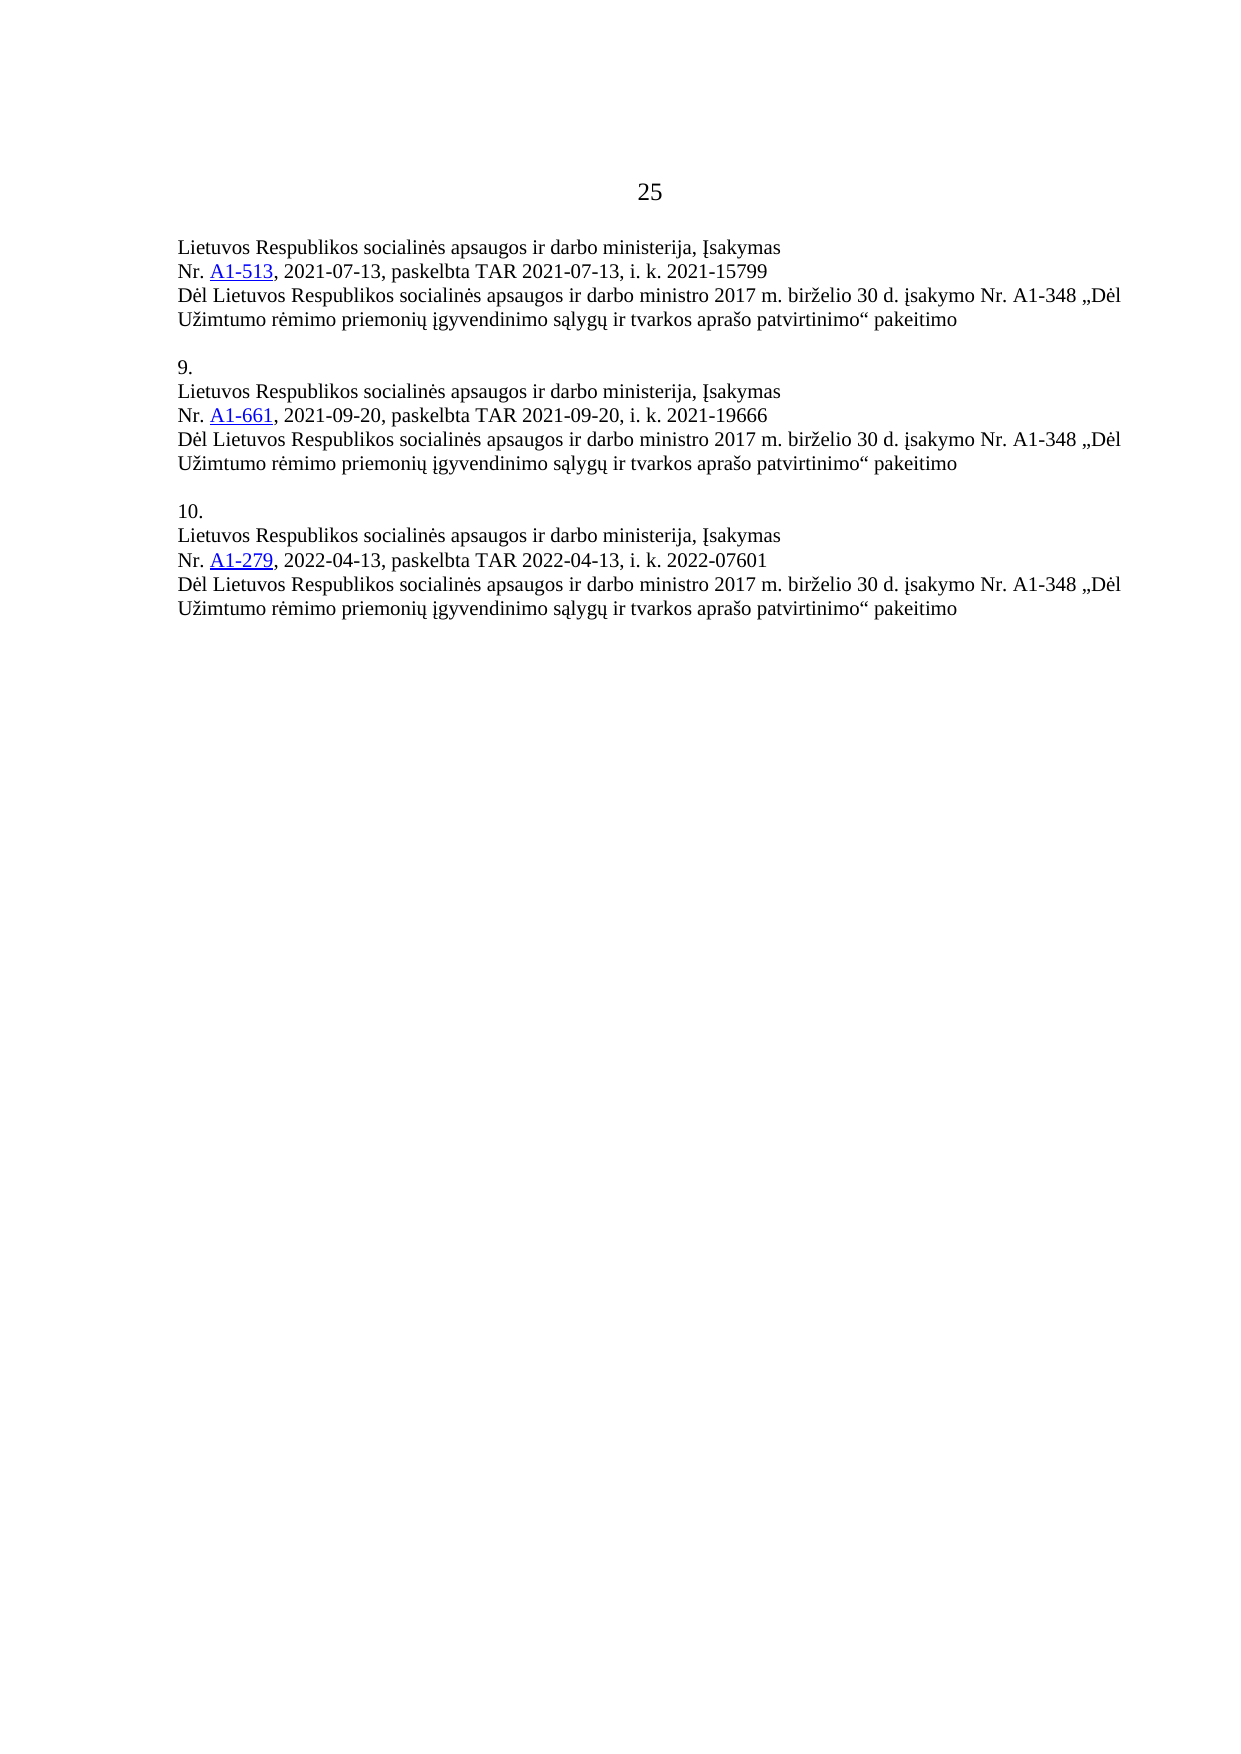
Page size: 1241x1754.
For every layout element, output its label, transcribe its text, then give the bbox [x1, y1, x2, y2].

text 10. [177, 499, 1122, 523]
text Lietuvos Respublikos socialinės apsaugos ir darbo ministerija, Įsakymas [177, 235, 1122, 259]
text Lietuvos Respublikos socialinės apsaugos ir darbo ministerija, Įsakymas [177, 379, 1122, 403]
text Dėl Lietuvos Respublikos socialinės apsaugos ir darbo ministro 2017 m. birželio 30 d. įsakymo Nr. A1-348 „Dėl Užimtumo rėmimo priemonių įgyvendinimo sąlygų ir tvarkos aprašo patvirtinimo“ pakeitimo [177, 427, 1122, 475]
text Dėl Lietuvos Respublikos socialinės apsaugos ir darbo ministro 2017 m. birželio 30 d. įsakymo Nr. A1-348 „Dėl Užimtumo rėmimo priemonių įgyvendinimo sąlygų ir tvarkos aprašo patvirtinimo“ pakeitimo [177, 572, 1122, 620]
text Nr. A1-513, 2021-07-13, paskelbta TAR 2021-07-13, i. k. 2021-15799 [177, 259, 1122, 283]
text Dėl Lietuvos Respublikos socialinės apsaugos ir darbo ministro 2017 m. birželio 30 d. įsakymo Nr. A1-348 „Dėl Užimtumo rėmimo priemonių įgyvendinimo sąlygų ir tvarkos aprašo patvirtinimo“ pakeitimo [177, 283, 1122, 331]
text Nr. A1-661, 2021-09-20, paskelbta TAR 2021-09-20, i. k. 2021-19666 [177, 403, 1122, 427]
text Nr. A1-279, 2022-04-13, paskelbta TAR 2022-04-13, i. k. 2022-07601 [177, 547, 1122, 572]
text Lietuvos Respublikos socialinės apsaugos ir darbo ministerija, Įsakymas [177, 523, 1122, 547]
text 9. [177, 355, 1122, 379]
